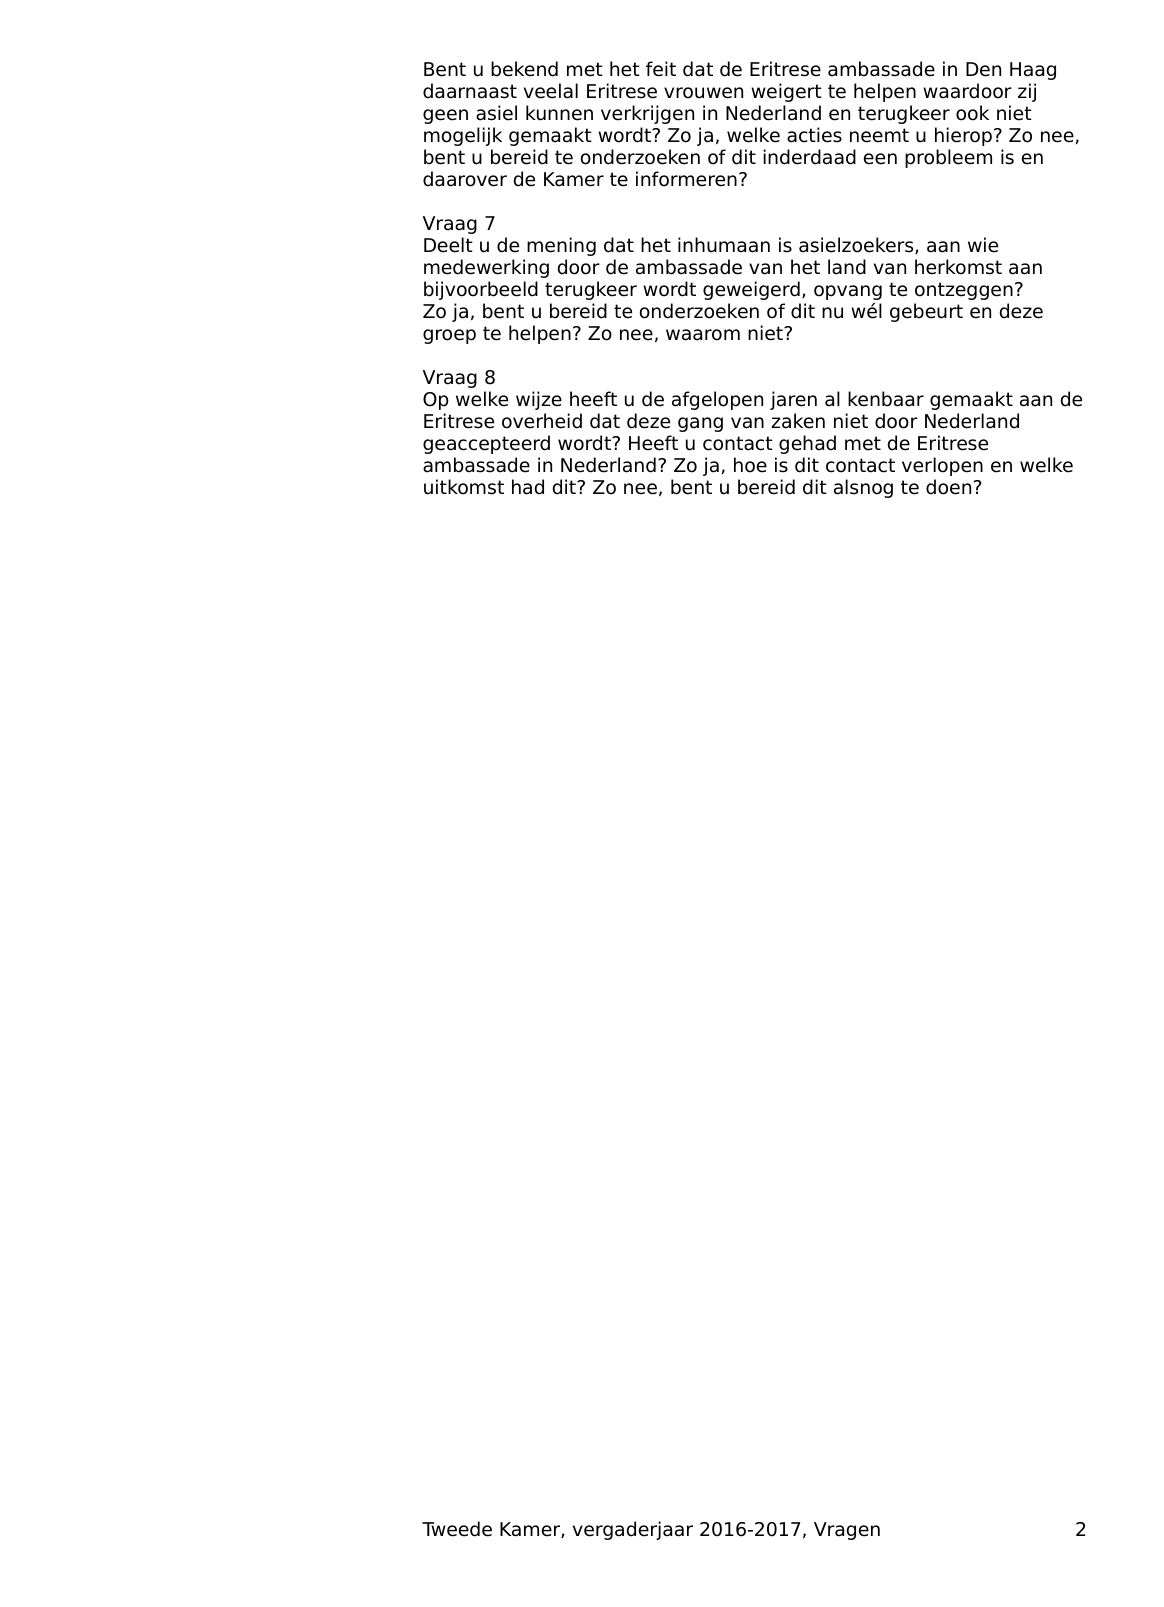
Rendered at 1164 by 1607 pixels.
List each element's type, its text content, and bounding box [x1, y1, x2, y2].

text Vraag 7 [422, 213, 1087, 235]
text Bent u bekend met het feit dat de Eritrese ambassade in Den Haag daarnaast veelal Eritrese vrouwen weigert te helpen waardoor zij geen asiel kunnen verkrijgen in Nederland en terugkeer ook niet mogelijk gemaakt wordt? Zo ja, welke acties neemt u hierop? Zo nee, bent u bereid te onderzoeken of dit inderdaad een probleem is en daarover de Kamer te informeren? [422, 59, 1087, 191]
text Op welke wijze heeft u de afgelopen jaren al kenbaar gemaakt aan de Eritrese overheid dat deze gang van zaken niet door Nederland geaccepteerd wordt? Heeft u contact gehad met de Eritrese ambassade in Nederland? Zo ja, hoe is dit contact verlopen en welke uitkomst had dit? Zo nee, bent u bereid dit alsnog te doen? [422, 389, 1087, 499]
text Deelt u de mening dat het inhumaan is asielzoekers, aan wie medewerking door de ambassade van het land van herkomst aan bijvoorbeeld terugkeer wordt geweigerd, opvang te ontzeggen? [422, 235, 1087, 301]
text Vraag 8 [422, 367, 1087, 389]
text Zo ja, bent u bereid te onderzoeken of dit nu wél gebeurt en deze groep te helpen? Zo nee, waarom niet? [422, 301, 1087, 345]
